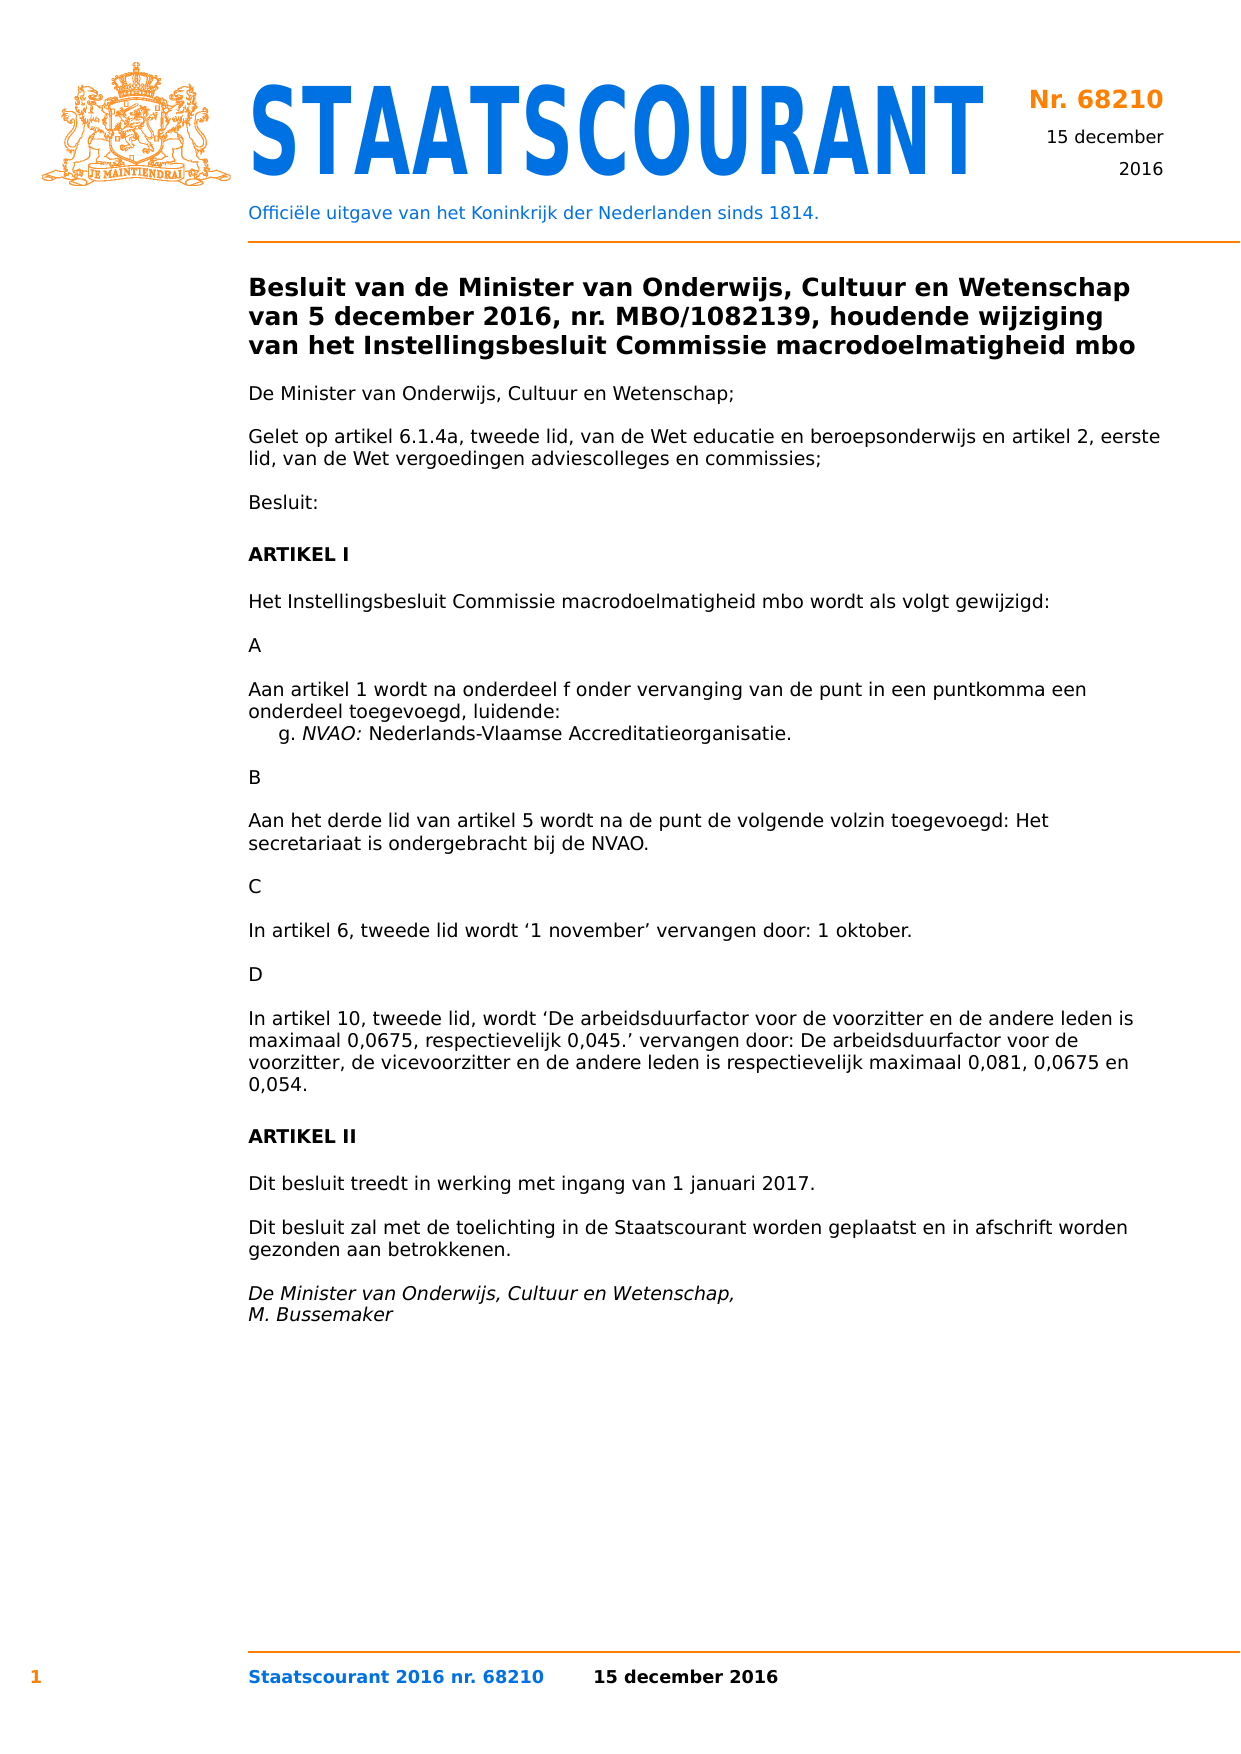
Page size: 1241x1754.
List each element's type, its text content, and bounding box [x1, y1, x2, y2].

table_header [25, 62, 248, 241]
text Besluit: [248, 492, 1163, 514]
table_header STAATSCOURANT [248, 62, 998, 203]
subtitle ARTIKEL II [248, 1126, 1163, 1148]
table_cell 2016 [998, 153, 1240, 203]
text D [248, 964, 1163, 986]
table_cell Officiële uitgave van het Koninkrijk der Nederlanden sinds 1814. [248, 203, 1240, 241]
text Aan artikel 1 wordt na onderdeel f onder vervanging van de punt in een puntkomma een onderdeel toegevoegd, luidende: [248, 679, 1163, 723]
text In artikel 10, tweede lid, wordt ‘De arbeidsduurfactor voor de voorzitter en de andere leden is maximaal 0,0675, respectievelijk 0,045.’ vervangen door: De arbeidsduurfactor voor de voorzitter, de vicevoorzitter en de andere leden is respectievelijk maximaal 0,081, 0,0675 en 0,054. [248, 1008, 1163, 1096]
text Aan het derde lid van artikel 5 wordt na de punt de volgende volzin toegevoegd: Het secretariaat is ondergebracht bij de NVAO. [248, 810, 1163, 854]
text C [248, 876, 1163, 898]
text De Minister van Onderwijs, Cultuur en Wetenschap, M. Bussemaker [248, 1282, 1163, 1326]
table_header Nr. 68210 [998, 62, 1240, 121]
text Het Instellingsbesluit Commissie macrodoelmatigheid mbo wordt als volgt gewijzigd: [248, 591, 1163, 613]
text B [248, 767, 1163, 788]
text In artikel 6, tweede lid wordt ‘1 november’ vervangen door: 1 oktober. [248, 920, 1163, 942]
text Dit besluit zal met de toelichting in de Staatscourant worden geplaatst en in afschrift worden gezonden aan betrokkenen. [248, 1217, 1163, 1261]
text Gelet op artikel 6.1.4a, tweede lid, van de Wet educatie en beroepsonderwijs en artikel 2, eerste lid, van de Wet vergoedingen adviescolleges en commissies; [248, 426, 1163, 470]
subtitle Besluit van de Minister van Onderwijs, Cultuur en Wetenschap van 5 december 2016, nr. MBO/1082139, houdende wijziging van het Instellingsbesluit Commissie macrodoelmatigheid mbo [248, 273, 1163, 361]
text Dit besluit treedt in werking met ingang van 1 januari 2017. [248, 1173, 1163, 1195]
picture [41, 62, 231, 186]
subtitle ARTIKEL I [248, 544, 1163, 566]
table_cell 15 december [998, 121, 1240, 153]
text A [248, 635, 1163, 657]
text De Minister van Onderwijs, Cultuur en Wetenschap; [248, 382, 1163, 404]
text g. NVAO: Nederlands-Vlaamse Accreditatieorganisatie. [278, 723, 1163, 745]
